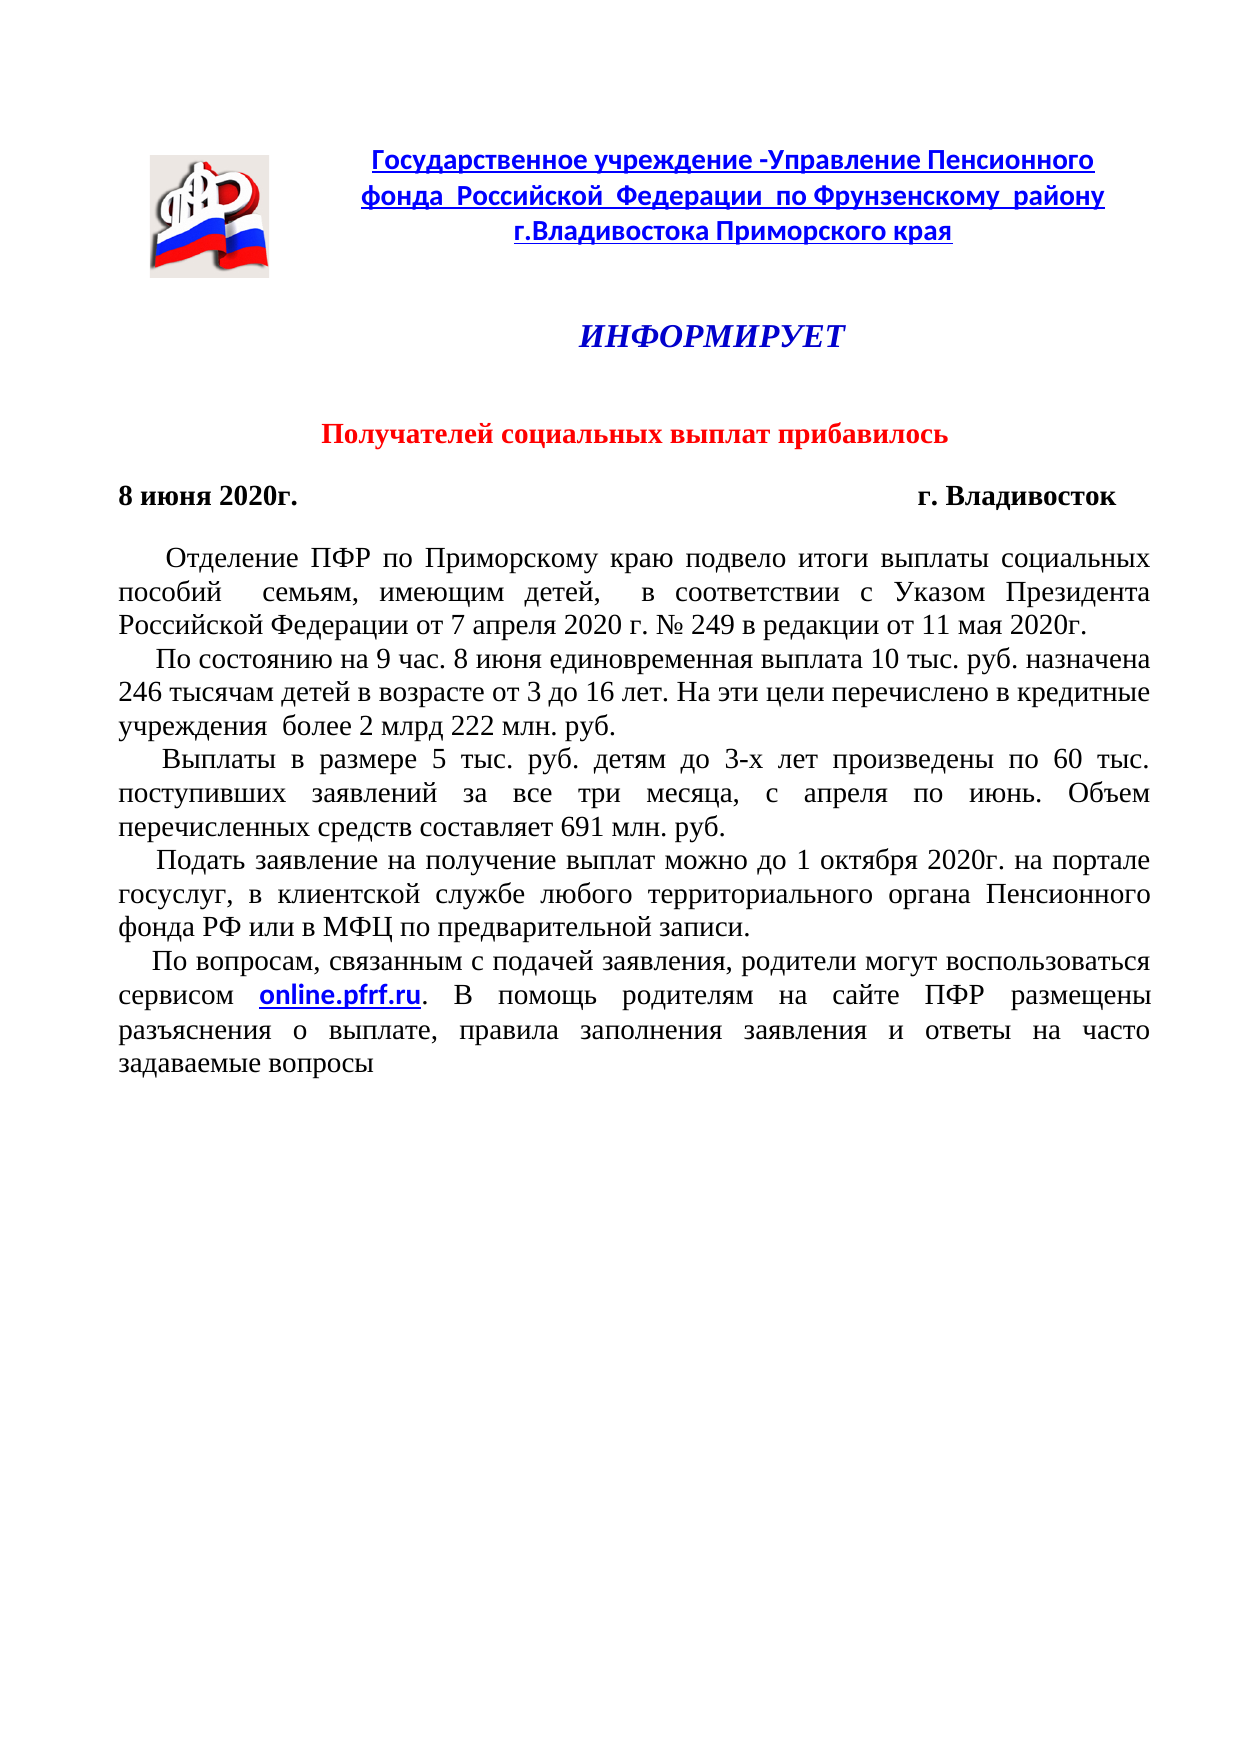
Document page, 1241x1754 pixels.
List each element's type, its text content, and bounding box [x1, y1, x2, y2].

text Получателей социальных выплат прибавилось [118, 416, 1152, 449]
picture [149, 155, 270, 278]
text 8 июня 2020г. г. Владивосток [118, 478, 1152, 512]
table_header Государственное учреждение -Управление Пенсионного фонда Российской Федерации по Фрунзенскому району г.Владивостока Приморского края ИНФОРМИРУЕТ [323, 141, 1143, 358]
table_header [107, 141, 323, 358]
text Отделение ПФР по Приморскому краю подвело итоги выплаты социальных пособий семьям, имеющим детей, в соответствии с Указом Президента Российской Федерации от 7 апреля 2020 г. № 249 в редакции от 11 мая 2020г. [118, 540, 1152, 641]
text По вопросам, связанным с подачей заявления, родители могут воспользоваться сервисом online.pfrf.ru. В помощь родителям на сайте ПФР размещены разъяснения о выплате, правила заполнения заявления и ответы на часто задаваемые вопросы [118, 943, 1152, 1079]
text Подать заявление на получение выплат можно до 1 октября 2020г. на портале госуслуг, в клиентской службе любого территориального органа Пенсионного фонда РФ или в МФЦ по предварительной записи. [118, 842, 1152, 943]
text Выплаты в размере 5 тыс. руб. детям до 3-х лет произведены по 60 тыс. поступивших заявлений за все три месяца, с апреля по июнь. Объем перечисленных средств составляет 691 млн. руб. [118, 742, 1152, 842]
text По состоянию на 9 час. 8 июня единовременная выплата 10 тыс. руб. назначена 246 тысячам детей в возрасте от 3 до 16 лет. На эти цели перечислено в кредитные учреждения более 2 млрд 222 млн. руб. [118, 641, 1152, 742]
